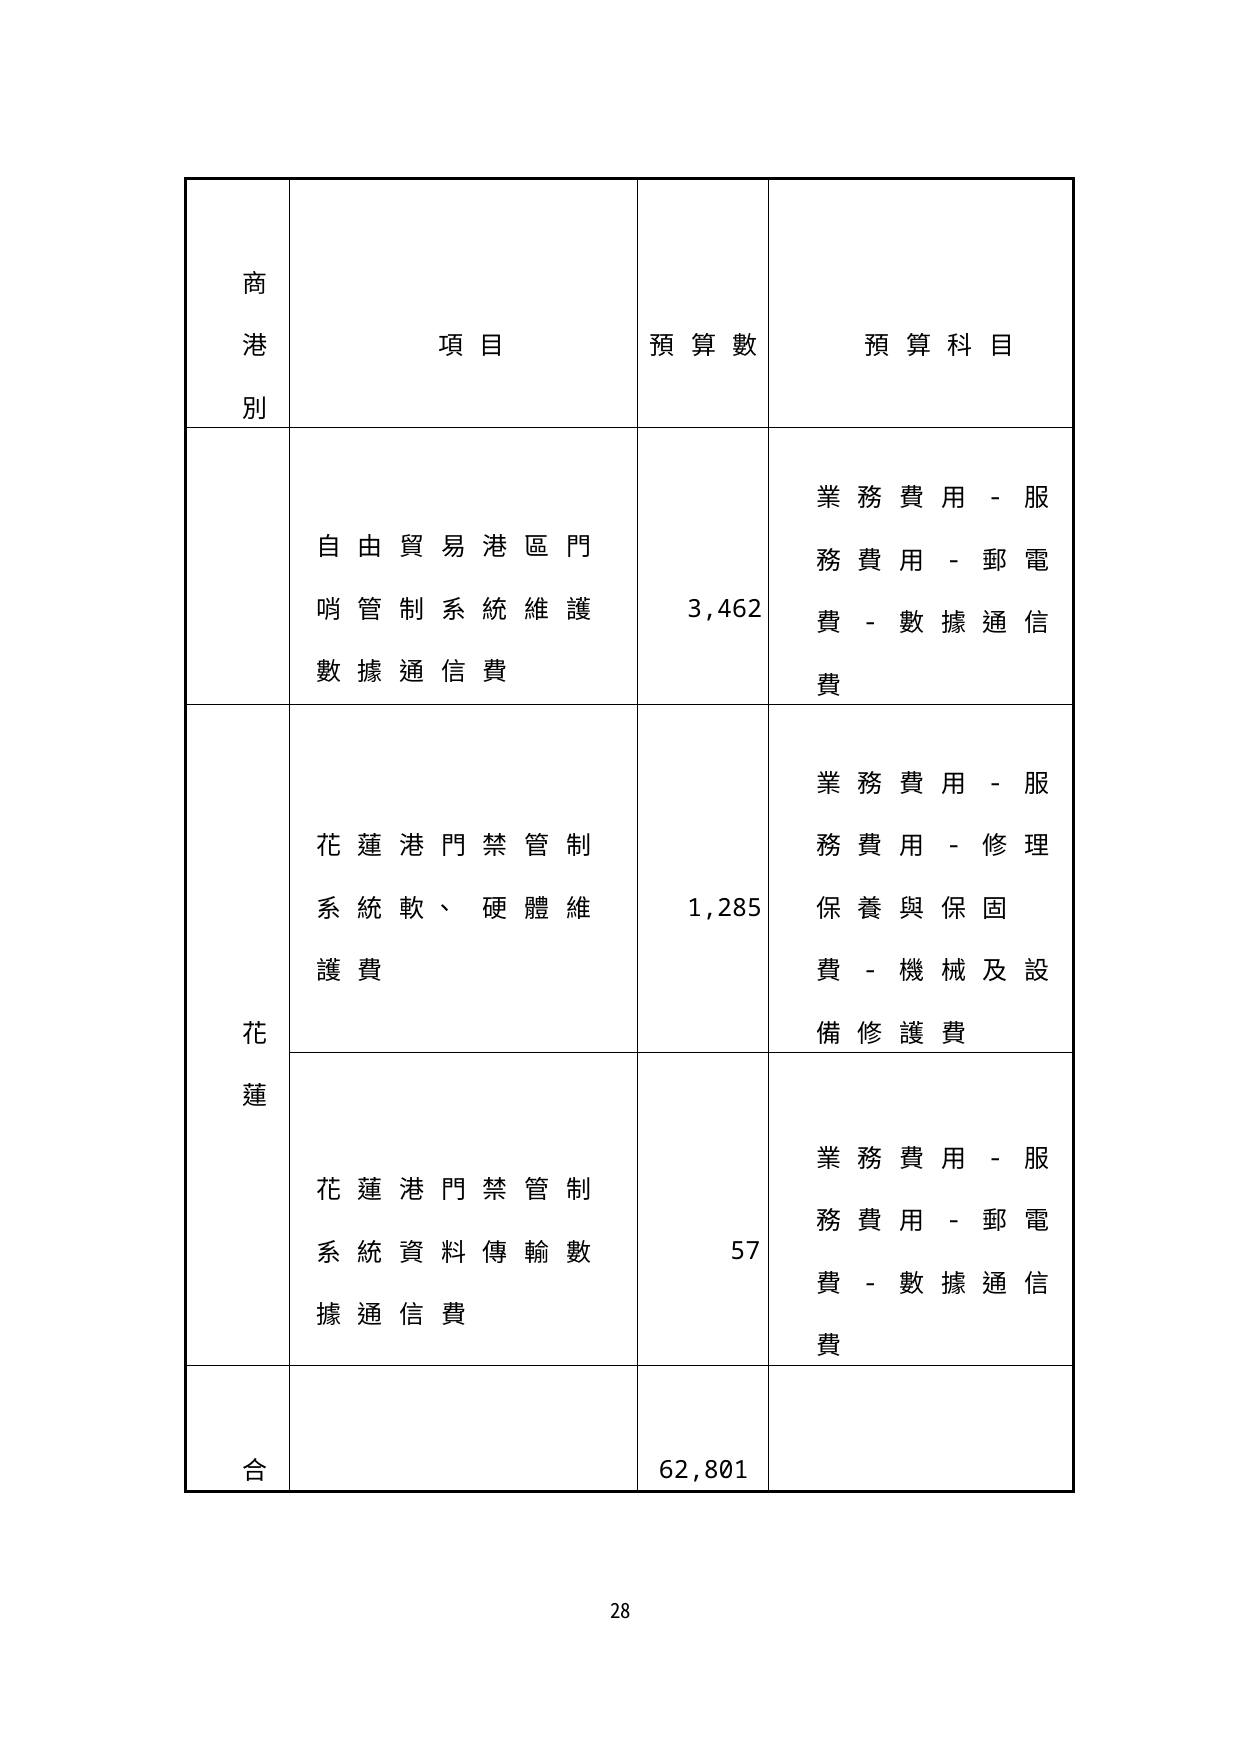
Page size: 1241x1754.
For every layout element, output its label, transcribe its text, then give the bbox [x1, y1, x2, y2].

table_cell [187, 428, 289, 704]
table_header 預算科目 [769, 180, 1072, 427]
table_cell 57 [638, 1053, 768, 1365]
table_cell [290, 1366, 637, 1490]
table_cell 花蓮港門禁管制系統資料傳輸數據通信費 [290, 1053, 637, 1365]
table_cell 3,462 [638, 428, 768, 704]
table_cell [769, 1366, 1072, 1490]
table_header 預算數 [638, 180, 768, 427]
table_cell 自由貿易港區門哨管制系統維護數據通信費 [290, 428, 637, 704]
table_cell 業務費用-服務費用-修理保養與保固費-機械及設備修護費 [769, 705, 1072, 1052]
table_cell 花蓮港門禁管制系統軟、硬體維護費 [290, 705, 637, 1052]
table_cell 業務費用-服務費用-郵電費-數據通信費 [769, 1053, 1072, 1365]
table_cell 62,801 [638, 1366, 768, 1490]
table_header 項目 [290, 180, 637, 427]
table_cell 合 [187, 1366, 289, 1490]
table_cell 花蓮 [187, 705, 289, 1365]
table_cell 1,285 [638, 705, 768, 1052]
table_header 商港別 [187, 180, 289, 427]
table_cell 業務費用-服務費用-郵電費-數據通信費 [769, 428, 1072, 704]
